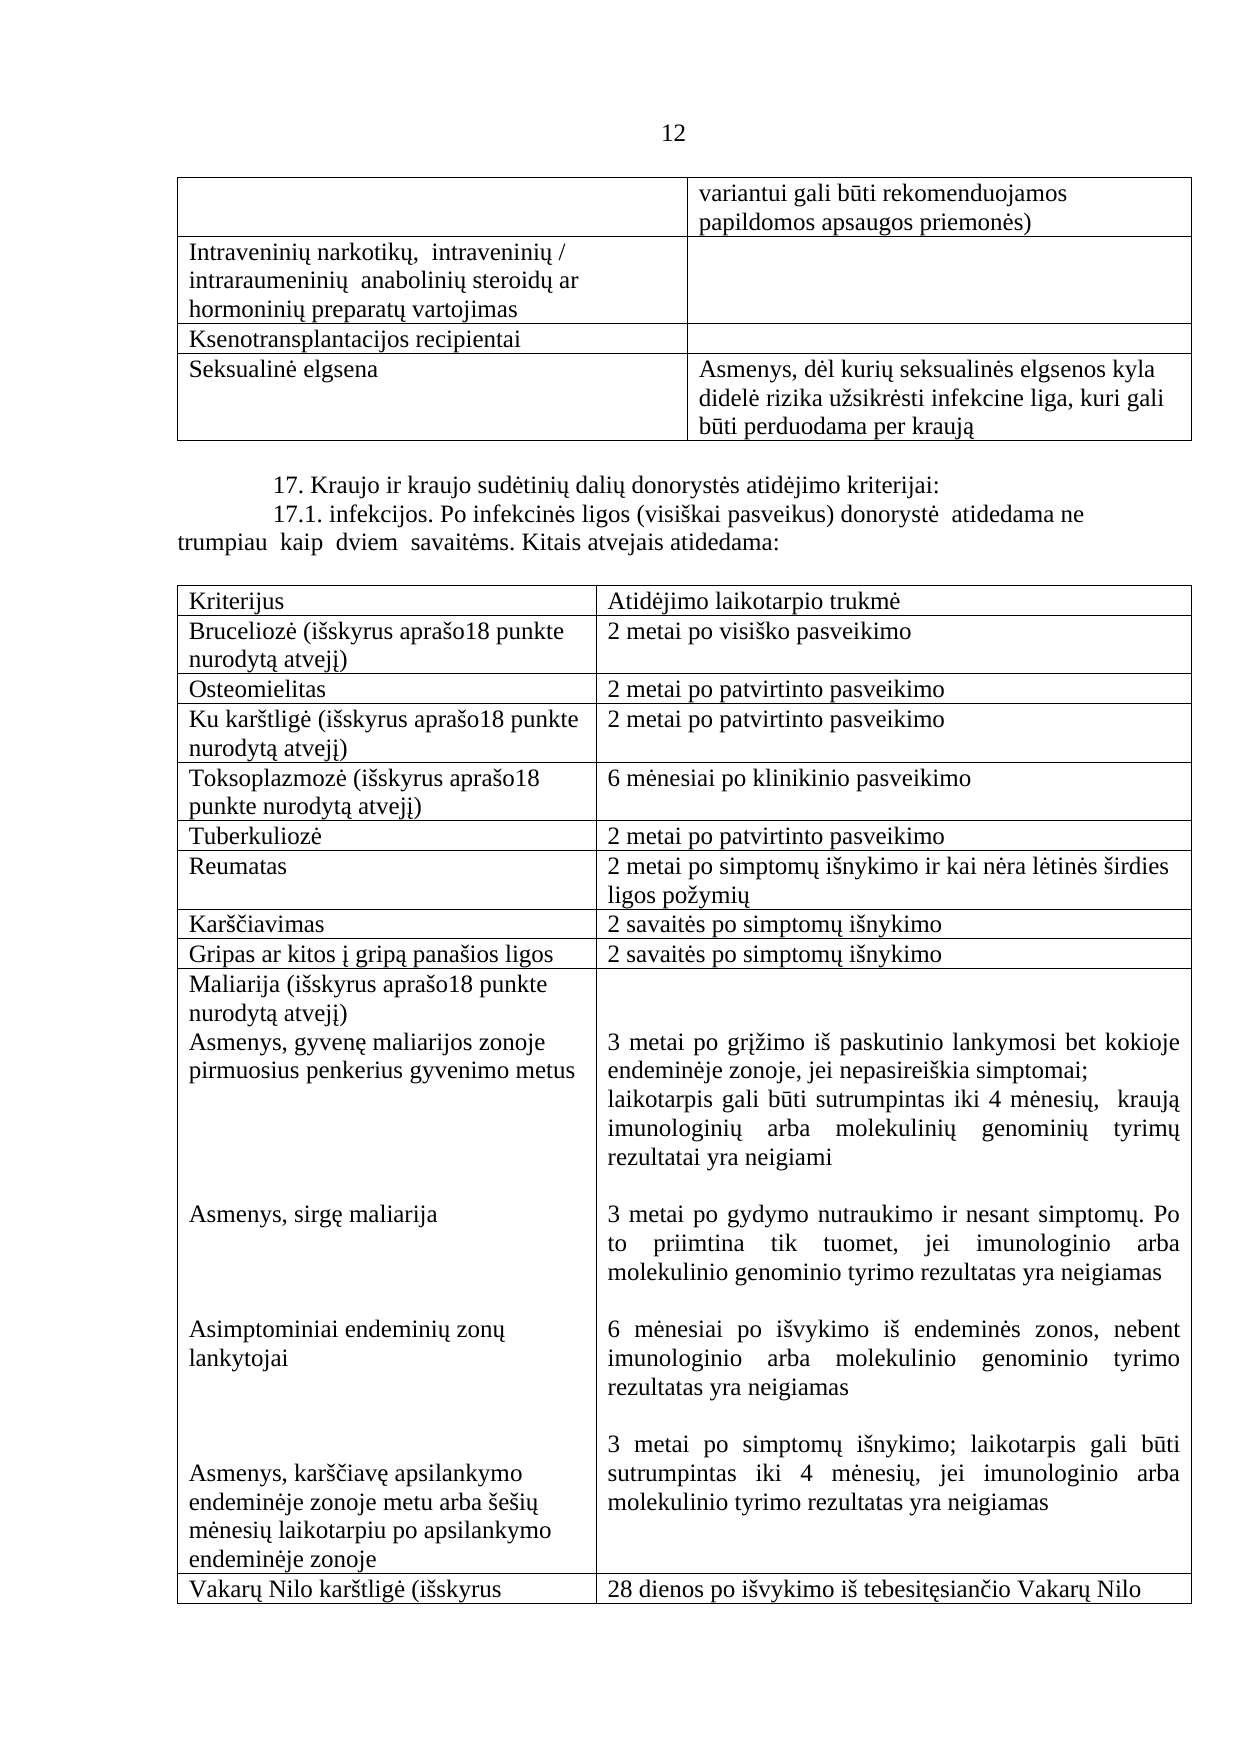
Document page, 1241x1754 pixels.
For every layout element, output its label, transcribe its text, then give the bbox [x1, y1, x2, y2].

table_cell Toksoplazmozė (išskyrus aprašo18 punkte nurodytą atvejį) [178, 763, 596, 820]
table_cell 6 mėnesiai po klinikinio pasveikimo [597, 763, 1191, 820]
text 17.1. infekcijos. Po infekcinės ligos (visiškai pasveikus) donorystė atidedama ne trumpiau kaip dviem savaitėms. Kitais atvejais atidedama: [177, 499, 1169, 556]
table_cell Asmenys, dėl kurių seksualinės elgsenos kyla didelė rizika užsikrėsti infekcine liga, kuri gali būti perduodama per kraują [688, 354, 1191, 440]
table_cell 2 savaitės po simptomų išnykimo [597, 910, 1191, 938]
table_cell Reumatas [178, 851, 596, 908]
table_cell Seksualinė elgsena [178, 354, 687, 440]
table_header Kriterijus [178, 586, 596, 615]
table_cell variantui gali būti rekomenduojamos papildomos apsaugos priemonės) [688, 178, 1191, 236]
table_cell [178, 178, 687, 236]
table_cell Ku karštligė (išskyrus aprašo18 punkte nurodytą atvejį) [178, 704, 596, 762]
table_cell 2 metai po patvirtinto pasveikimo [597, 674, 1191, 703]
text 17. Kraujo ir kraujo sudėtinių dalių donorystės atidėjimo kriterijai: [177, 470, 1169, 499]
table_cell Maliarija (išskyrus aprašo18 punkte nurodytą atvejį) Asmenys, gyvenę maliarijos zonoje pirmuosius penkerius gyvenimo metus Asmenys, sirgę maliarija Asimptominiai endeminių zonų lankytojai Asmenys, karščiavę apsilankymo endeminėje zonoje metu arba šešių mėnesių laikotarpiu po apsilankymo endeminėje zonoje [178, 969, 596, 1573]
table_cell Intraveninių narkotikų, intraveninių / intraraumeninių anabolinių steroidų ar hormoninių preparatų vartojimas [178, 237, 687, 323]
table_cell Vakarų Nilo karštligė (išskyrus [178, 1574, 596, 1603]
table_cell 2 metai po patvirtinto pasveikimo [597, 821, 1191, 850]
table_cell [688, 324, 1191, 353]
table_cell Osteomielitas [178, 674, 596, 703]
table_cell Karščiavimas [178, 910, 596, 938]
table_cell Gripas ar kitos į gripą panašios ligos [178, 939, 596, 968]
table_cell 2 metai po patvirtinto pasveikimo [597, 704, 1191, 762]
table_cell 28 dienos po išvykimo iš tebesitęsiančio Vakarų Nilo [597, 1574, 1191, 1603]
table_cell Bruceliozė (išskyrus aprašo18 punkte nurodytą atvejį) [178, 616, 596, 673]
table_header Atidėjimo laikotarpio trukmė [597, 586, 1191, 615]
table_cell 2 metai po visiško pasveikimo [597, 616, 1191, 673]
table_cell Tuberkuliozė [178, 821, 596, 850]
table_cell Ksenotransplantacijos recipientai [178, 324, 687, 353]
table_cell 3 metai po grįžimo iš paskutinio lankymosi bet kokioje endeminėje zonoje, jei nepasireiškia simptomai; laikotarpis gali būti sutrumpintas iki 4 mėnesių, kraują imunologinių arba molekulinių genominių tyrimų rezultatai yra neigiami 3 metai po gydymo nutraukimo ir nesant simptomų. Po to priimtina tik tuomet, jei imunologinio arba molekulinio genominio tyrimo rezultatas yra neigiamas 6 mėnesiai po išvykimo iš endeminės zonos, nebent imunologinio arba molekulinio genominio tyrimo rezultatas yra neigiamas 3 metai po simptomų išnykimo; laikotarpis gali būti sutrumpintas iki 4 mėnesių, jei imunologinio arba molekulinio tyrimo rezultatas yra neigiamas [597, 969, 1191, 1573]
table_cell 2 savaitės po simptomų išnykimo [597, 939, 1191, 968]
table_cell [688, 237, 1191, 323]
table_cell 2 metai po simptomų išnykimo ir kai nėra lėtinės širdies ligos požymių [597, 851, 1191, 908]
